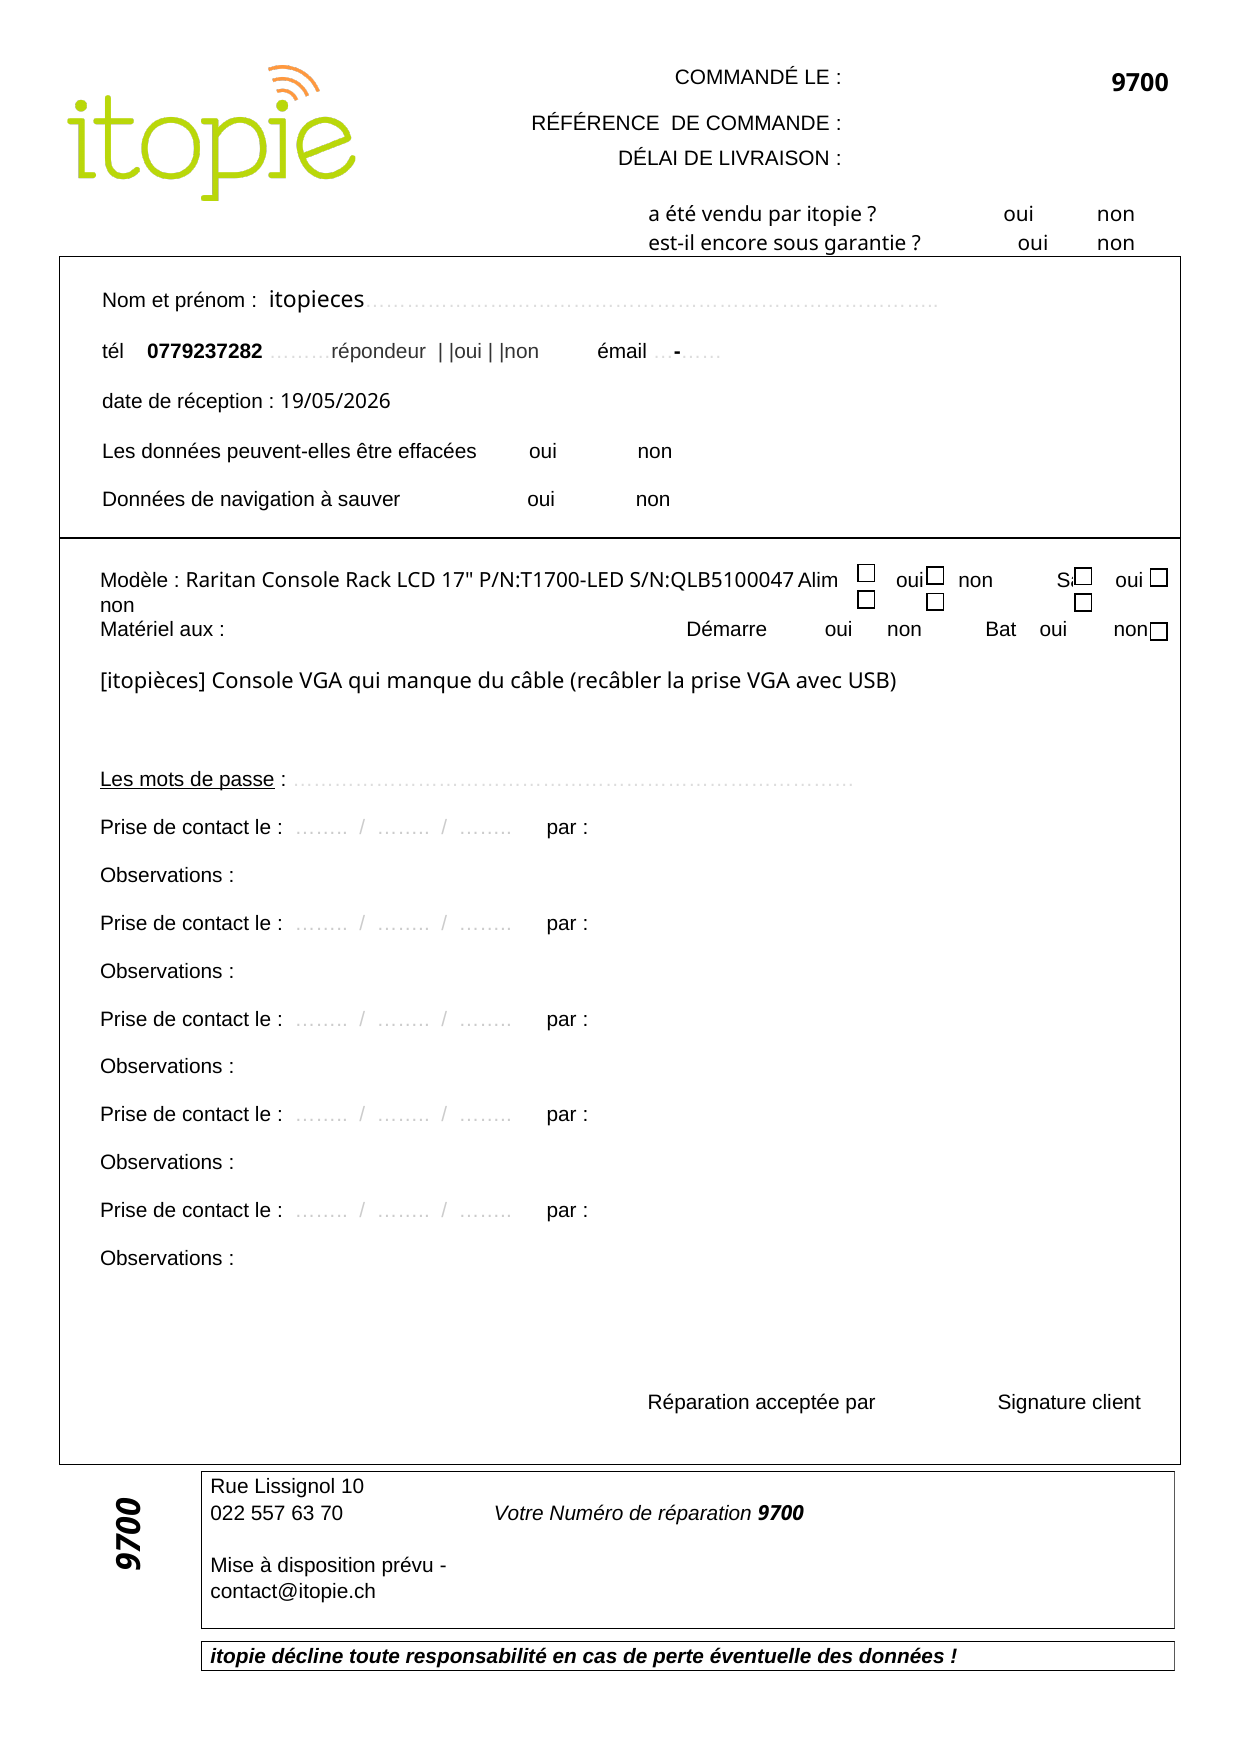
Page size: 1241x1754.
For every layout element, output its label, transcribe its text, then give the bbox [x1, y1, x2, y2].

table_header 9700 [59, 1465, 195, 1677]
text Matériel aux : Démarre oui non Bat oui non [60, 614, 1180, 641]
text date de réception : 19/05/2026 [60, 383, 1180, 415]
text est-il encore sous garantie ? oui non [59, 228, 1181, 256]
picture [67, 65, 356, 201]
text Les données peuvent-elles être effacées oui non [60, 436, 1180, 463]
table_cell DÉLAI DE LIVRAISON : [490, 140, 847, 175]
text Données de navigation à sauver oui non [60, 484, 1180, 511]
table_header COMMANDÉ LE : [490, 59, 847, 104]
text Prise de contact le : …….. / …….. / …….. par : [60, 1099, 1180, 1126]
text Observations : [60, 859, 1180, 887]
text Observations : [60, 955, 1180, 982]
text Les mots de passe : ……………………………………………………………………… [60, 764, 1180, 791]
text Prise de contact le : …….. / …….. / …….. par : [60, 812, 1180, 839]
text Prise de contact le : …….. / …….. / …….. par : [60, 907, 1180, 934]
table_cell RÉFÉRENCE DE COMMANDE : [490, 105, 847, 140]
text Observations : [60, 1243, 1180, 1270]
text Observations : [60, 1147, 1180, 1174]
table_cell [847, 105, 1180, 140]
table_cell [847, 140, 1180, 175]
text Réparation acceptée par Signature client [60, 1387, 1180, 1414]
text Modèle : Raritan Console Rack LCD 17" P/N:T1700-LED S/N:QLB5100047 Alim oui non Sac oui non [948, 562, 1180, 614]
text Prise de contact le : …….. / …….. / …….. par : [60, 1195, 1180, 1222]
text [itopièces] Console VGA qui manque du câble (recâbler la prise VGA avec USB) [60, 662, 1180, 695]
text Nom et prénom : itopieces……………………………………………………………………….. [60, 280, 1180, 314]
text Observations : [60, 1051, 1180, 1078]
table_header Rue Lissignol 10 022 557 63 70 Votre Numéro de réparation 9700 Mise à disposition prévu - contact@itopie.ch [195, 1465, 1180, 1635]
text a été vendu par itopie ? oui non [59, 199, 1181, 228]
table_cell itopie décline toute responsabilité en cas de perte éventuelle des données ! [195, 1635, 1180, 1677]
text Prise de contact le : …….. / …….. / …….. par : [60, 1003, 1180, 1030]
table_header 9700 [847, 59, 1180, 104]
text tél 0779237282 ………répondeur | |oui | |non émail …-…… [60, 335, 1180, 362]
text Modèle : Raritan Console Rack LCD 17" P/N:T1700-LED S/N:QLB5100047 Alim oui non Sac oui non [60, 562, 925, 614]
